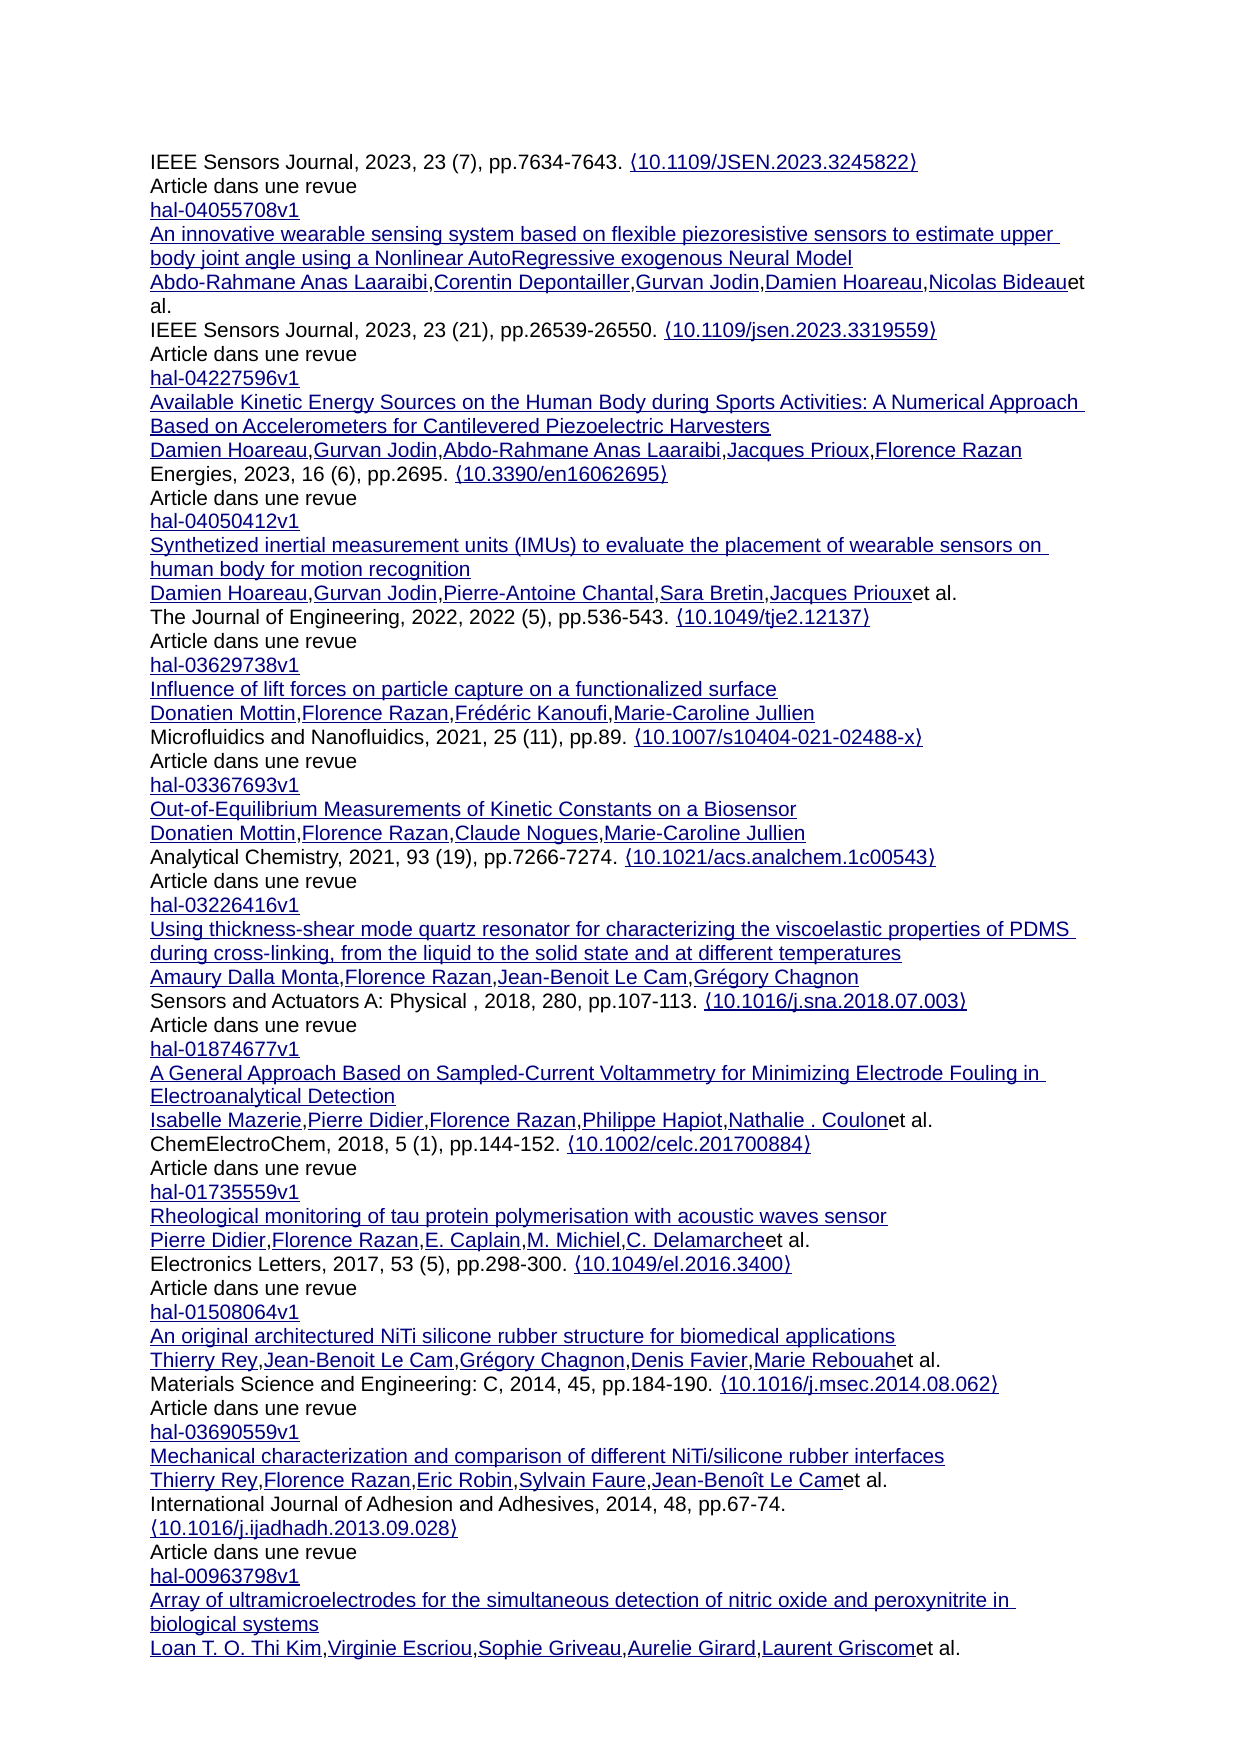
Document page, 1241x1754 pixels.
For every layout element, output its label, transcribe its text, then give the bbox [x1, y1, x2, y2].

table_cell Rheological monitoring of tau protein polymerisation with acoustic waves sensor Pierre Didier,Florence Razan,E. Caplain,M. Michiel,C. Delamarcheet al. Electronics Letters, 2017, 53 (5), pp.298-300. ⟨10.1049/el.2016.3400⟩ Article dans une revue hal-01508064v1 [150, 1204, 1090, 1324]
table_cell Synthetized inertial measurement units (IMUs) to evaluate the placement of wearable sensors on human body for motion recognition Damien Hoareau,Gurvan Jodin,Pierre-Antoine Chantal,Sara Bretin,Jacques Priouxet al. The Journal of Engineering, 2022, 2022 (5), pp.536-543. ⟨10.1049/tje2.12137⟩ Article dans une revue hal-03629738v1 [150, 533, 1090, 677]
table_cell Out-of-Equilibrium Measurements of Kinetic Constants on a Biosensor Donatien Mottin,Florence Razan,Claude Nogues,Marie-Caroline Jullien Analytical Chemistry, 2021, 93 (19), pp.7266-7274. ⟨10.1021/acs.analchem.1c00543⟩ Article dans une revue hal-03226416v1 [150, 797, 1090, 917]
table_cell IEEE Sensors Journal, 2023, 23 (7), pp.7634-7643. ⟨10.1109/JSEN.2023.3245822⟩ Article dans une revue hal-04055708v1 [150, 150, 1090, 222]
table_cell Array of ultramicroelectrodes for the simultaneous detection of nitric oxide and peroxynitrite in biological systems Loan T. O. Thi Kim,Virginie Escriou,Sophie Griveau,Aurelie Girard,Laurent Griscomet al. [150, 1588, 1090, 1659]
table_cell An original architectured NiTi silicone rubber structure for biomedical applications Thierry Rey,Jean-Benoit Le Cam,Grégory Chagnon,Denis Favier,Marie Rebouahet al. Materials Science and Engineering: C, 2014, 45, pp.184-190. ⟨10.1016/j.msec.2014.08.062⟩ Article dans une revue hal-03690559v1 [150, 1324, 1090, 1444]
table_cell Available Kinetic Energy Sources on the Human Body during Sports Activities: A Numerical Approach Based on Accelerometers for Cantilevered Piezoelectric Harvesters Damien Hoareau,Gurvan Jodin,Abdo-Rahmane Anas Laaraibi,Jacques Prioux,Florence Razan Energies, 2023, 16 (6), pp.2695. ⟨10.3390/en16062695⟩ Article dans une revue hal-04050412v1 [150, 390, 1090, 533]
table_cell Using thickness-shear mode quartz resonator for characterizing the viscoelastic properties of PDMS during cross-linking, from the liquid to the solid state and at different temperatures Amaury Dalla Monta,Florence Razan,Jean-Benoit Le Cam,Grégory Chagnon Sensors and Actuators A: Physical , 2018, 280, pp.107-113. ⟨10.1016/j.sna.2018.07.003⟩ Article dans une revue hal-01874677v1 [150, 917, 1090, 1060]
table_cell Mechanical characterization and comparison of different NiTi/silicone rubber interfaces Thierry Rey,Florence Razan,Eric Robin,Sylvain Faure,Jean-Benoît Le Camet al. International Journal of Adhesion and Adhesives, 2014, 48, pp.67-74. ⟨10.1016/j.ijadhadh.2013.09.028⟩ Article dans une revue hal-00963798v1 [150, 1444, 1090, 1587]
table_cell Influence of lift forces on particle capture on a functionalized surface Donatien Mottin,Florence Razan,Frédéric Kanoufi,Marie-Caroline Jullien Microfluidics and Nanofluidics, 2021, 25 (11), pp.89. ⟨10.1007/s10404-021-02488-x⟩ Article dans une revue hal-03367693v1 [150, 677, 1090, 797]
table_cell A General Approach Based on Sampled-Current Voltammetry for Minimizing Electrode Fouling in Electroanalytical Detection Isabelle Mazerie,Pierre Didier,Florence Razan,Philippe Hapiot,Nathalie . Coulonet al. ChemElectroChem, 2018, 5 (1), pp.144-152. ⟨10.1002/celc.201700884⟩ Article dans une revue hal-01735559v1 [150, 1060, 1090, 1204]
table_cell An innovative wearable sensing system based on flexible piezoresistive sensors to estimate upper body joint angle using a Nonlinear AutoRegressive exogenous Neural Model Abdo-Rahmane Anas Laaraibi,Corentin Depontailler,Gurvan Jodin,Damien Hoareau,Nicolas Bideauet al. IEEE Sensors Journal, 2023, 23 (21), pp.26539-26550. ⟨10.1109/jsen.2023.3319559⟩ Article dans une revue hal-04227596v1 [150, 222, 1090, 389]
